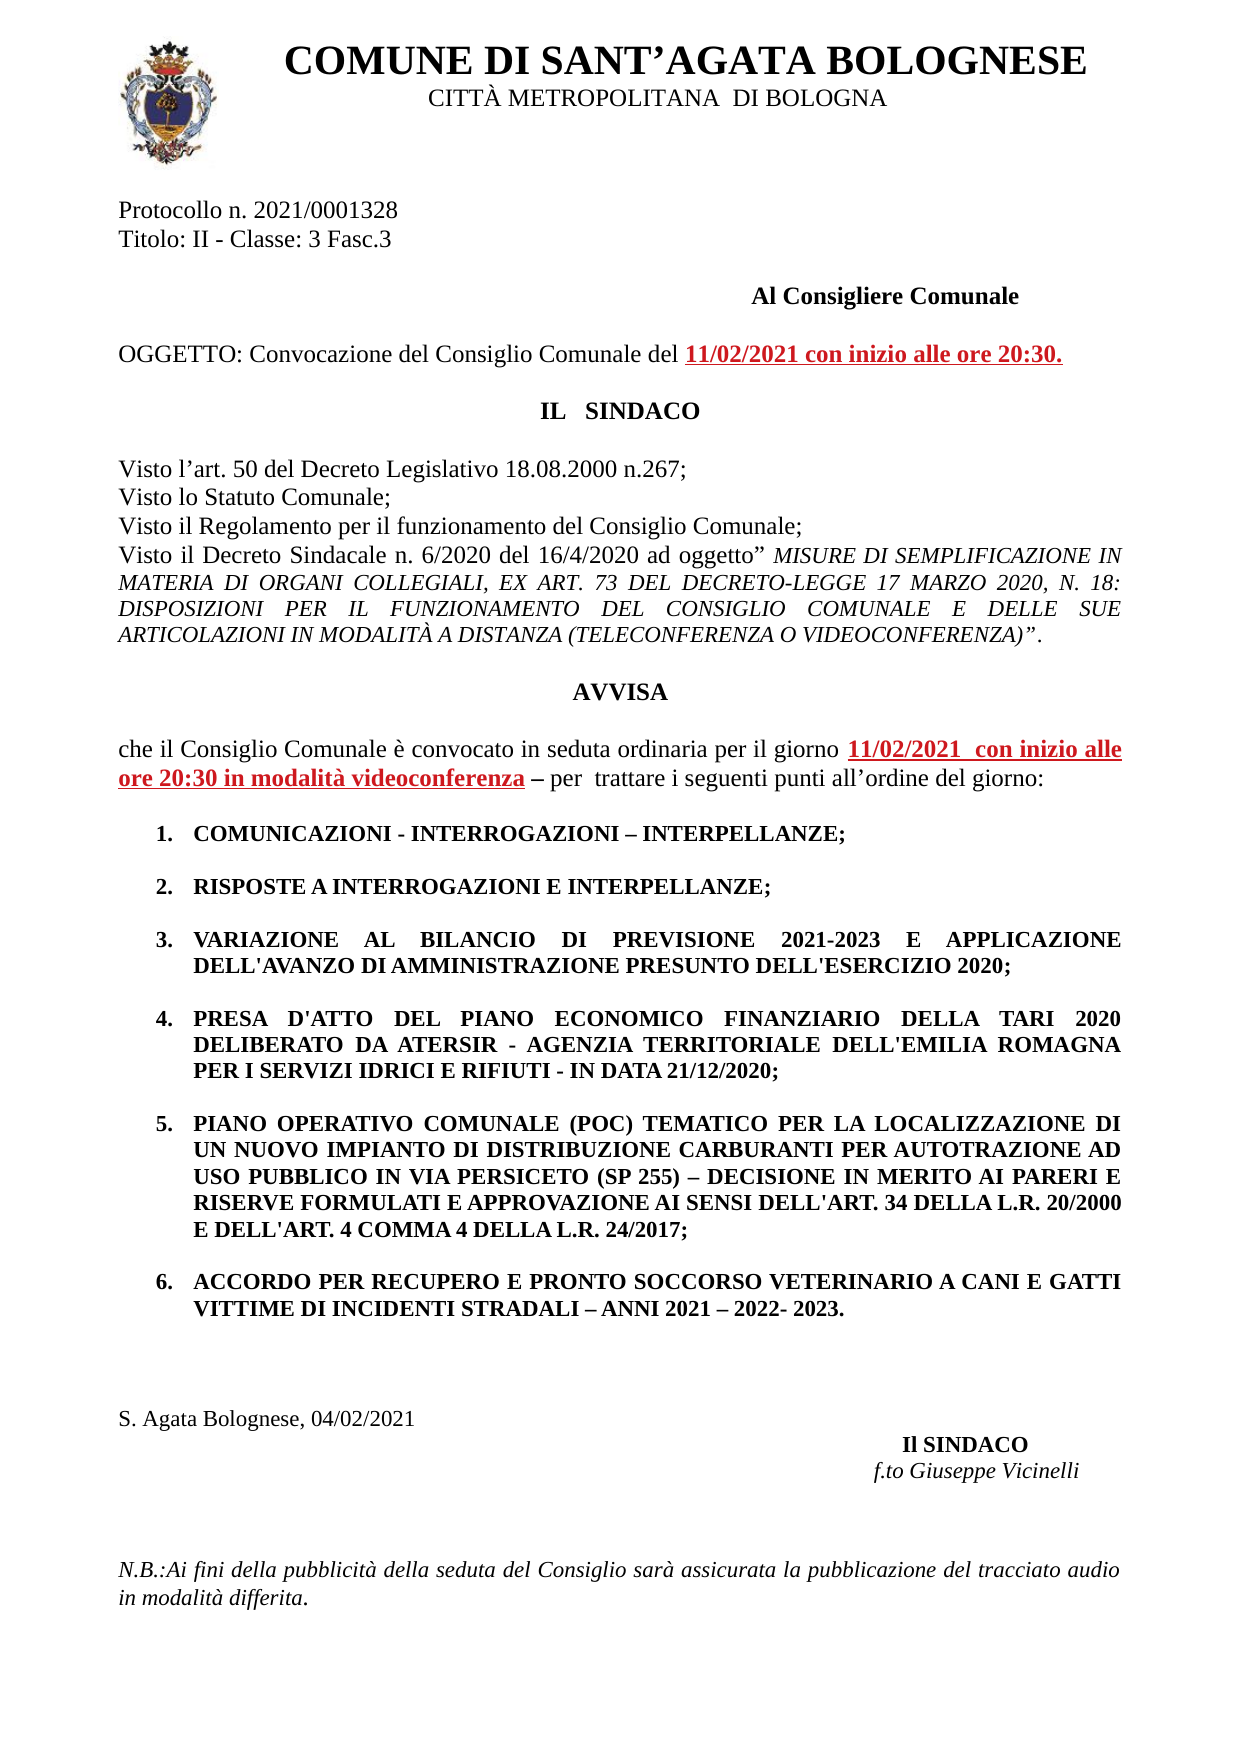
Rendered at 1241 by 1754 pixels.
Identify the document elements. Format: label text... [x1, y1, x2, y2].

text Visto l’art. 50 del Decreto Legislativo 18.08.2000 n.267; [118, 454, 1122, 482]
text AVVISA [118, 677, 1122, 705]
list ACCORDO PER RECUPERO E PRONTO SOCCORSO VETERINARIO A CANI E GATTI VITTIME DI INCIDENTI STRADALI – ANNI 2021 – 2022- 2023. [156, 1268, 1122, 1321]
text f.to Giuseppe Vicinelli [662, 1458, 1122, 1484]
text Titolo: II - Classe: 3 Fasc.3 [118, 224, 1122, 252]
text Visto lo Statuto Comunale; [118, 482, 1122, 511]
picture [118, 36, 219, 171]
list RISPOSTE A INTERROGAZIONI E INTERPELLANZE; [156, 873, 1122, 899]
list VARIAZIONE AL BILANCIO DI PREVISIONE 2021-2023 E APPLICAZIONE DELL'AVANZO DI AMMINISTRAZIONE PRESUNTO DELL'ESERCIZIO 2020; [156, 926, 1122, 978]
text Visto il Decreto Sindacale n. 6/2020 del 16/4/2020 ad oggetto” MISURE DI SEMPLIFICAZIONE IN MATERIA DI ORGANI COLLEGIALI, EX ART. 73 DEL DECRETO-LEGGE 17 MARZO 2020, N. 18: DISPOSIZIONI PER IL FUNZIONAMENTO DEL CONSIGLIO COMUNALE E DELLE SUE ARTICOLAZIONI IN MODALITÀ A DISTANZA (TELECONFERENZA O VIDEOCONFERENZA)”. [118, 540, 1122, 648]
list PRESA D'ATTO DEL PIANO ECONOMICO FINANZIARIO DELLA TARI 2020 DELIBERATO DA ATERSIR - AGENZIA TERRITORIALE DELL'EMILIA ROMAGNA PER I SERVIZI IDRICI E RIFIUTI - IN DATA 21/12/2020; [156, 1005, 1122, 1084]
text OGGETTO: Convocazione del Consiglio Comunale del 11/02/2021 con inizio alle ore 20:30. [118, 339, 1122, 367]
text Protocollo n. 2021/0001328 [118, 195, 1122, 224]
text Il SINDACO [662, 1431, 1122, 1458]
text S. Agata Bolognese, 04/02/2021 [118, 1405, 1122, 1431]
list PIANO OPERATIVO COMUNALE (POC) TEMATICO PER LA LOCALIZZAZIONE DI UN NUOVO IMPIANTO DI DISTRIBUZIONE CARBURANTI PER AUTOTRAZIONE AD USO PUBBLICO IN VIA PERSICETO (SP 255) – DECISIONE IN MERITO AI PARERI E RISERVE FORMULATI E APPROVAZIONE AI SENSI DELL'ART. 34 DELLA L.R. 20/2000 E DELL'ART. 4 COMMA 4 DELLA L.R. 24/2017; [156, 1110, 1122, 1242]
text N.B.:Ai fini della pubblicità della seduta del Consiglio sarà assicurata la pubblicazione del tracciato audio in modalità differita. [118, 1556, 1122, 1611]
list COMUNICAZIONI - INTERROGAZIONI – INTERPELLANZE; [156, 820, 1122, 847]
text Al Consigliere Comunale [632, 281, 1122, 310]
text che il Consiglio Comunale è convocato in seduta ordinaria per il giorno 11/02/2021 con inizio alle ore 20:30 in modalità videoconferenza – per trattare i seguenti punti all’ordine del giorno: [118, 734, 1122, 792]
text IL SINDACO [118, 396, 1122, 425]
text Visto il Regolamento per il funzionamento del Consiglio Comunale; [118, 511, 1122, 540]
